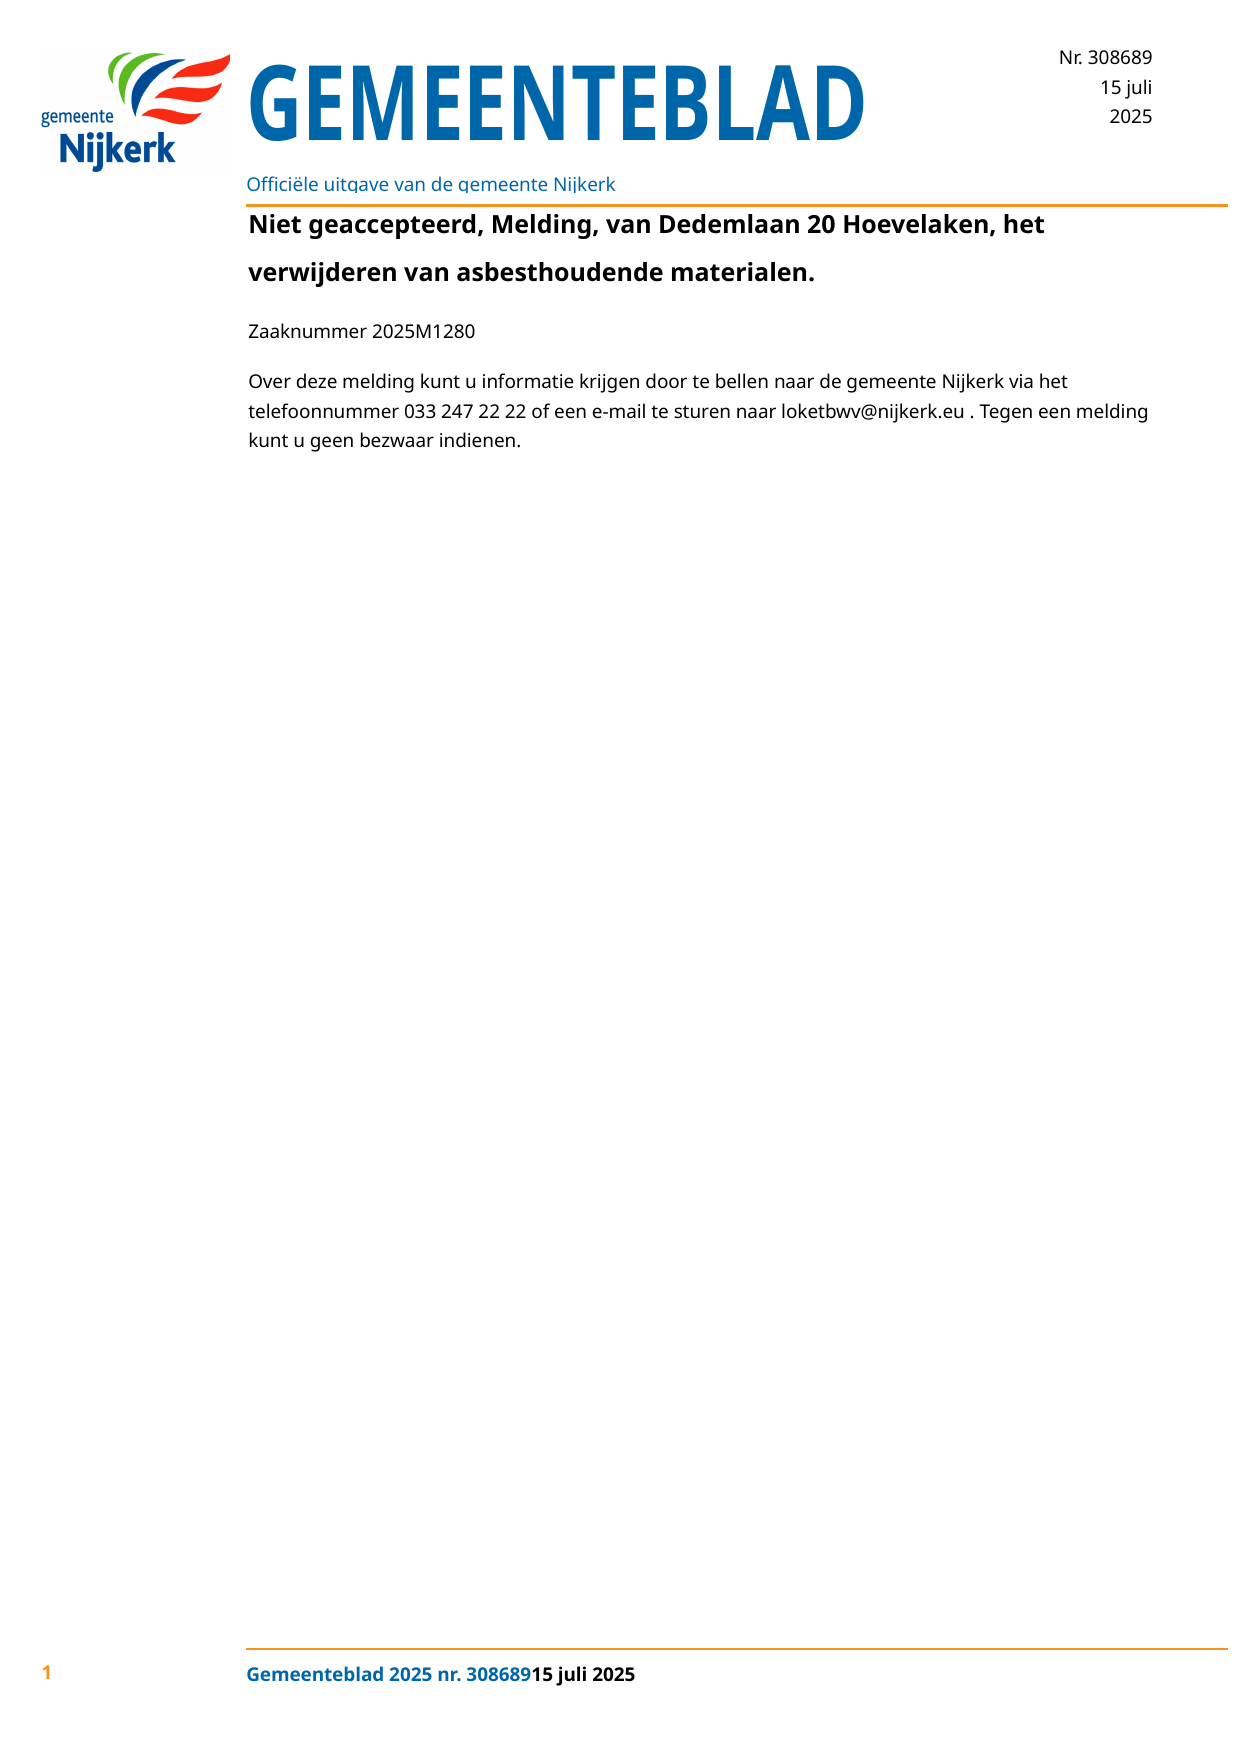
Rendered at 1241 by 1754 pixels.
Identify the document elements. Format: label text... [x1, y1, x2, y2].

text Over deze melding kunt u informatie krijgen door te bellen naar de gemeente Nijkerk via het telefoonnummer 033 247 22 22 of een e-mail te sturen naar loketbwv@nijkerk.eu . Tegen een melding kunt u geen bezwaar indienen. [248, 368, 1152, 453]
text Zaaknummer 2025M1280 [248, 318, 1152, 344]
text Niet geaccepteerd, Melding, van Dedemlaan 20 Hoevelaken, het verwijderen van asbesthoudende materialen. [248, 207, 1152, 288]
picture [41, 47, 231, 172]
